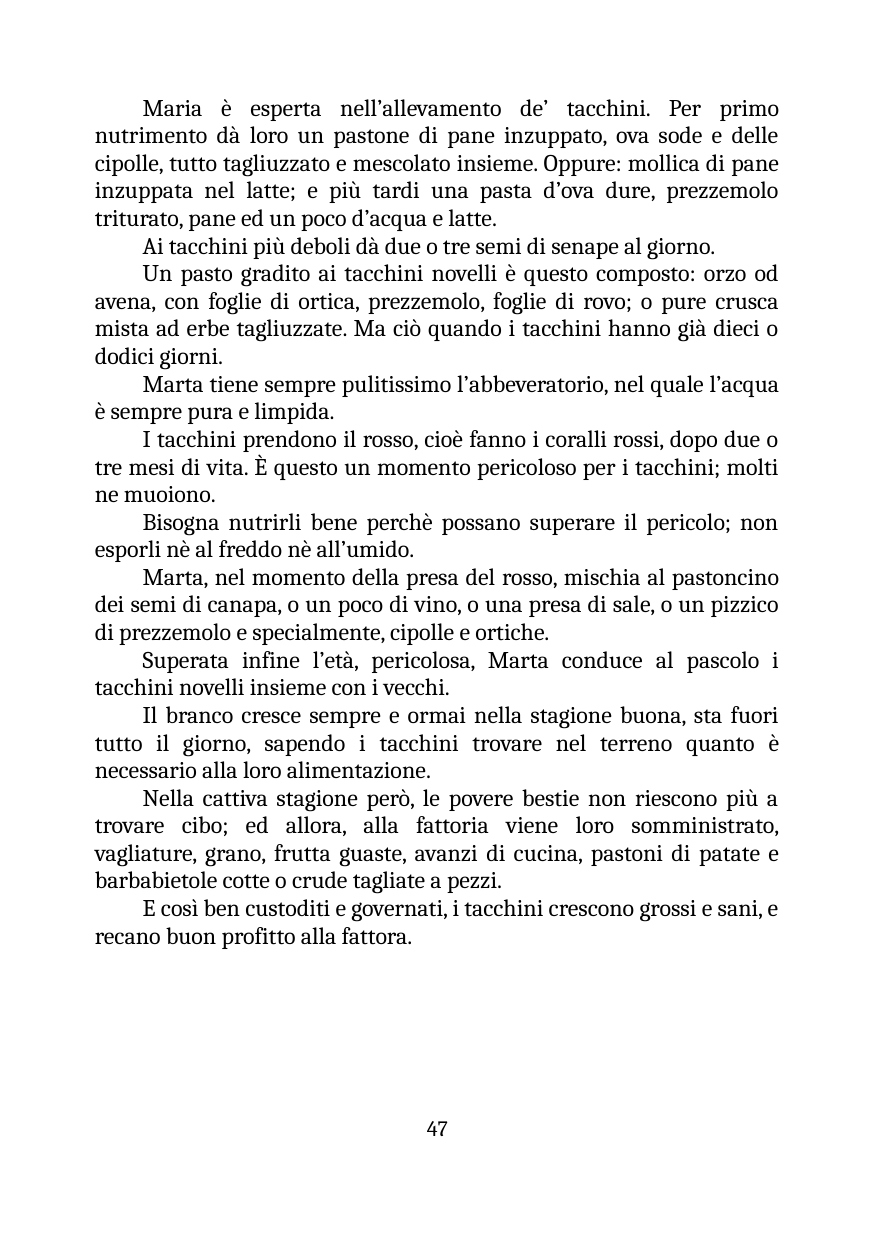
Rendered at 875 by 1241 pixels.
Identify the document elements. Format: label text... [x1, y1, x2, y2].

text Ai tacchini più deboli dà due o tre semi di senape al giorno. [94, 232, 779, 260]
text Maria è esperta nell’allevamento de’ tacchini. Per primo nutrimento dà loro un pastone di pane inzuppato, ova sode e delle cipolle, tutto tagliuzzato e mescolato insieme. Oppure: mollica di pane inzuppata nel latte; e più tardi una pasta d’ova dure, prezzemolo triturato, pane ed un poco d’acqua e latte. [94, 94, 779, 232]
text Marta, nel momento della presa del rosso, mischia al pastoncino dei semi di canapa, o un poco di vino, o una presa di sale, o un pizzico di prezzemolo e specialmente, cipolle e ortiche. [94, 564, 779, 647]
text Bisogna nutrirli bene perchè possano superare il pericolo; non esporli nè al freddo nè all’umido. [94, 508, 779, 564]
text Il branco cresce sempre e ormai nella stagione buona, sta fuori tutto il giorno, sapendo i tacchini trovare nel terreno quanto è necessario alla loro alimentazione. [94, 702, 779, 784]
text E così ben custoditi e governati, i tacchini crescono grossi e sani, e recano buon profitto alla fattora. [94, 895, 779, 950]
text Marta tiene sempre pulitissimo l’abbeveratorio, nel quale l’acqua è sempre pura e limpida. [94, 371, 779, 426]
text Nella cattiva stagione però, le povere bestie non riescono più a trovare cibo; ed allora, alla fattoria viene loro somministrato, vagliature, grano, frutta guaste, avanzi di cucina, pastoni di patate e barbabietole cotte o crude tagliate a pezzi. [94, 784, 779, 895]
text I tacchini prendono il rosso, cioè fanno i coralli rossi, dopo due o tre mesi di vita. È questo un momento pericoloso per i tacchini; molti ne muoiono. [94, 426, 779, 508]
text Superata infine l’età, pericolosa, Marta conduce al pascolo i tacchini novelli insieme con i vecchi. [94, 647, 779, 702]
text Un pasto gradito ai tacchini novelli è questo composto: orzo od avena, con foglie di ortica, prezzemolo, foglie di rovo; o pure crusca mista ad erbe tagliuzzate. Ma ciò quando i tacchini hanno già dieci o dodici giorni. [94, 260, 779, 371]
